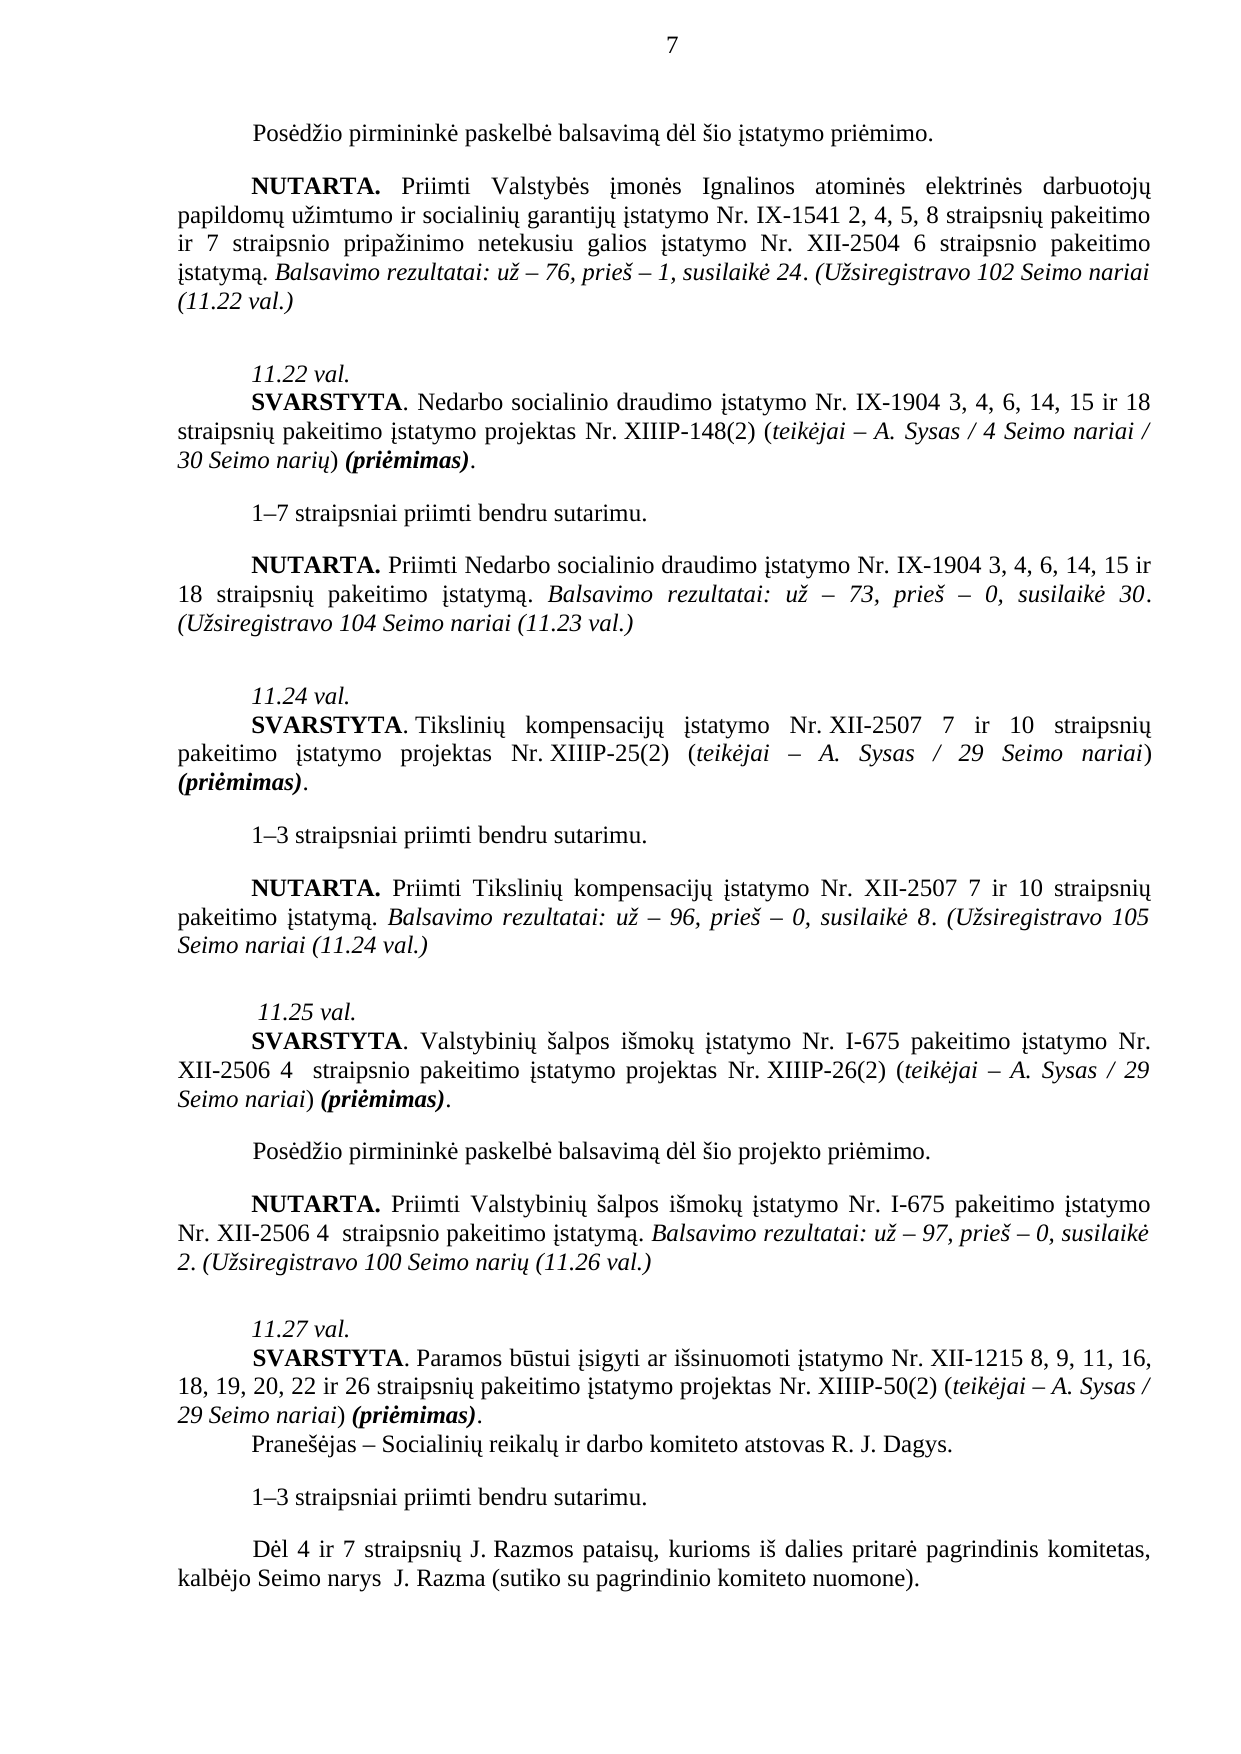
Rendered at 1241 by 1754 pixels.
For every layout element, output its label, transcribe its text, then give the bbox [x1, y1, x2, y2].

text 11.24 val. [177, 681, 1152, 710]
text Pranešėjas – Socialinių reikalų ir darbo komiteto atstovas R. J. Dagys. [177, 1429, 1152, 1458]
text SVARSTYTA. Tikslinių kompensacijų įstatymo Nr. XII-2507 7 ir 10 straipsnių pakeitimo įstatymo projektas Nr. XIIIP-25(2) (teikėjai – A. Sysas / 29 Seimo nariai) (priėmimas). [177, 710, 1152, 796]
text NUTARTA. Priimti Nedarbo socialinio draudimo įstatymo Nr. IX-1904 3, 4, 6, 14, 15 ir 18 straipsnių pakeitimo įstatymą. Balsavimo rezultatai: už – 73, prieš – 0, susilaikė 30. (Užsiregistravo 104 Seimo nariai (11.23 val.) [177, 551, 1152, 637]
text 11.22 val. [177, 359, 1152, 387]
text 1–3 straipsniai priimti bendru sutarimu. [177, 1482, 1152, 1510]
text Posėdžio pirmininkė paskelbė balsavimą dėl šio projekto priėmimo. [177, 1136, 1152, 1165]
text NUTARTA. Priimti Tikslinių kompensacijų įstatymo Nr. XII-2507 7 ir 10 straipsnių pakeitimo įstatymą. Balsavimo rezultatai: už – 96, prieš – 0, susilaikė 8. (Užsiregistravo 105 Seimo nariai (11.24 val.) [177, 873, 1152, 959]
text SVARSTYTA. Valstybinių šalpos išmokų įstatymo Nr. I-675 pakeitimo įstatymo Nr. XII-2506 4 straipsnio pakeitimo įstatymo projektas Nr. XIIIP-26(2) (teikėjai – A. Sysas / 29 Seimo nariai) (priėmimas). [177, 1026, 1152, 1112]
text NUTARTA. Priimti Valstybinių šalpos išmokų įstatymo Nr. I-675 pakeitimo įstatymo Nr. XII-2506 4 straipsnio pakeitimo įstatymą. Balsavimo rezultatai: už – 97, prieš – 0, susilaikė 2. (Užsiregistravo 100 Seimo narių (11.26 val.) [177, 1189, 1152, 1276]
text 11.25 val. [177, 997, 1152, 1026]
text Posėdžio pirmininkė paskelbė balsavimą dėl šio įstatymo priėmimo. [177, 118, 1152, 147]
text 1–3 straipsniai priimti bendru sutarimu. [177, 820, 1152, 849]
text Dėl 4 ir 7 straipsnių J. Razmos pataisų, kurioms iš dalies pritarė pagrindinis komitetas, kalbėjo Seimo narys J. Razma (sutiko su pagrindinio komiteto nuomone). [177, 1534, 1152, 1592]
text NUTARTA. Priimti Valstybės įmonės Ignalinos atominės elektrinės darbuotojų papildomų užimtumo ir socialinių garantijų įstatymo Nr. IX-1541 2, 4, 5, 8 straipsnių pakeitimo ir 7 straipsnio pripažinimo netekusiu galios įstatymo Nr. XII-2504 6 straipsnio pakeitimo įstatymą. Balsavimo rezultatai: už – 76, prieš – 1, susilaikė 24. (Užsiregistravo 102 Seimo nariai (11.22 val.) [177, 171, 1152, 315]
text SVARSTYTA. Paramos būstui įsigyti ar išsinuomoti įstatymo Nr. XII-1215 8, 9, 11, 16, 18, 19, 20, 22 ir 26 straipsnių pakeitimo įstatymo projektas Nr. XIIIP-50(2) (teikėjai – A. Sysas / 29 Seimo nariai) (priėmimas). [177, 1343, 1152, 1429]
text 11.27 val. [177, 1314, 1152, 1343]
text 1–7 straipsniai priimti bendru sutarimu. [177, 498, 1152, 527]
text SVARSTYTA. Nedarbo socialinio draudimo įstatymo Nr. IX-1904 3, 4, 6, 14, 15 ir 18 straipsnių pakeitimo įstatymo projektas Nr. XIIIP-148(2) (teikėjai – A. Sysas / 4 Seimo nariai / 30 Seimo narių) (priėmimas). [177, 387, 1152, 474]
